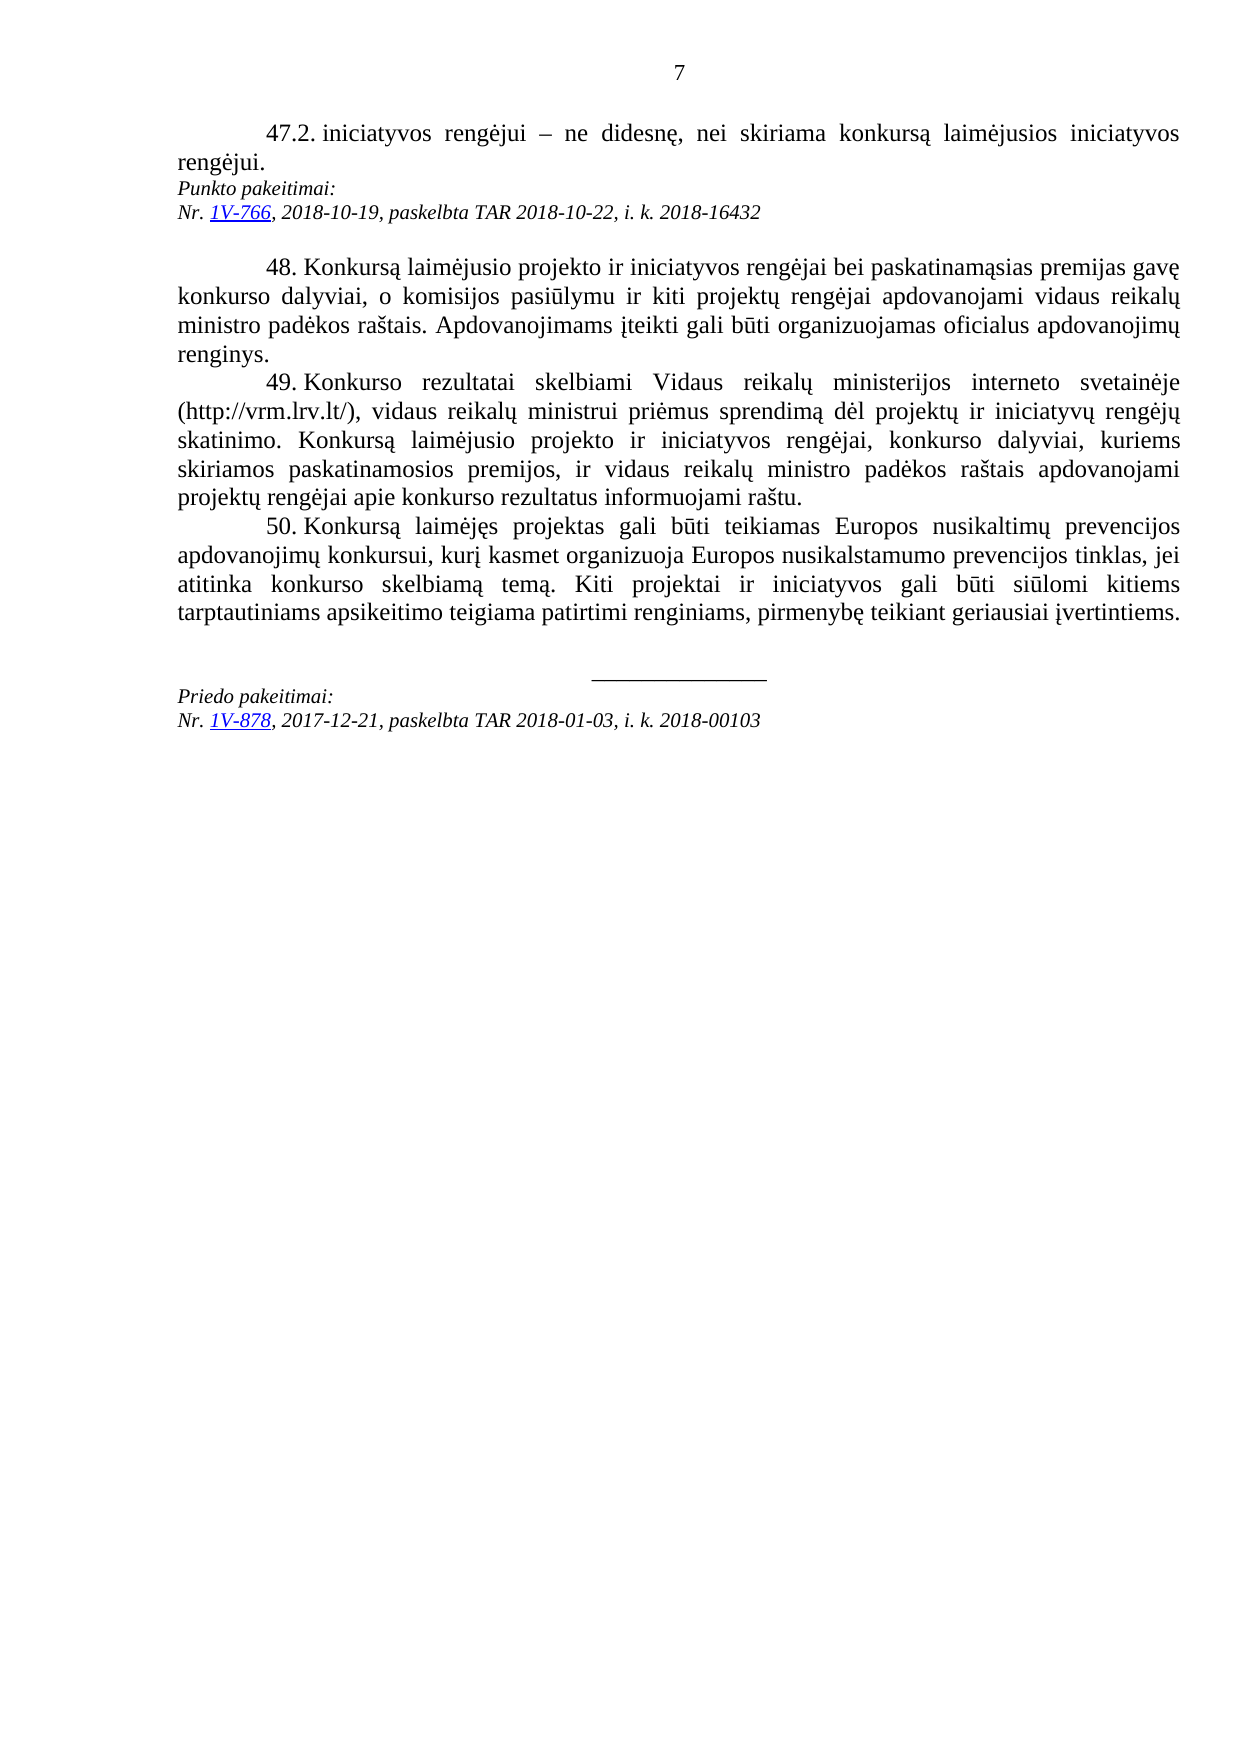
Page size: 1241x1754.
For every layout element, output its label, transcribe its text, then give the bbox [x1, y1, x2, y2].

text 50. Konkursą laimėjęs projektas gali būti teikiamas Europos nusikaltimų prevencijos apdovanojimų konkursui, kurį kasmet organizuoja Europos nusikalstamumo prevencijos tinklas, jei atitinka konkurso skelbiamą temą. Kiti projektai ir iniciatyvos gali būti siūlomi kitiems tarptautiniams apsikeitimo teigiama patirtimi renginiams, pirmenybę teikiant geriausiai įvertintiems. [177, 511, 1181, 626]
text ______________ [177, 655, 1181, 684]
text Nr. 1V-878, 2017-12-21, paskelbta TAR 2018-01-03, i. k. 2018-00103 [177, 708, 1181, 732]
text Nr. 1V-766, 2018-10-19, paskelbta TAR 2018-10-22, i. k. 2018-16432 [177, 200, 1181, 224]
text 48. Konkursą laimėjusio projekto ir iniciatyvos rengėjai bei paskatinamąsias premijas gavę konkurso dalyviai, o komisijos pasiūlymu ir kiti projektų rengėjai apdovanojami vidaus reikalų ministro padėkos raštais. Apdovanojimams įteikti gali būti organizuojamas oficialus apdovanojimų renginys. [177, 252, 1181, 367]
text 49. Konkurso rezultatai skelbiami Vidaus reikalų ministerijos interneto svetainėje (http://vrm.lrv.lt/), vidaus reikalų ministrui priėmus sprendimą dėl projektų ir iniciatyvų rengėjų skatinimo. Konkursą laimėjusio projekto ir iniciatyvos rengėjai, konkurso dalyviai, kuriems skiriamos paskatinamosios premijos, ir vidaus reikalų ministro padėkos raštais apdovanojami projektų rengėjai apie konkurso rezultatus informuojami raštu. [177, 367, 1181, 511]
text Priedo pakeitimai: [177, 684, 1181, 708]
text 47.2. iniciatyvos rengėjui – ne didesnę, nei skiriama konkursą laimėjusios iniciatyvos rengėjui. [177, 118, 1181, 176]
text Punkto pakeitimai: [177, 176, 1181, 200]
